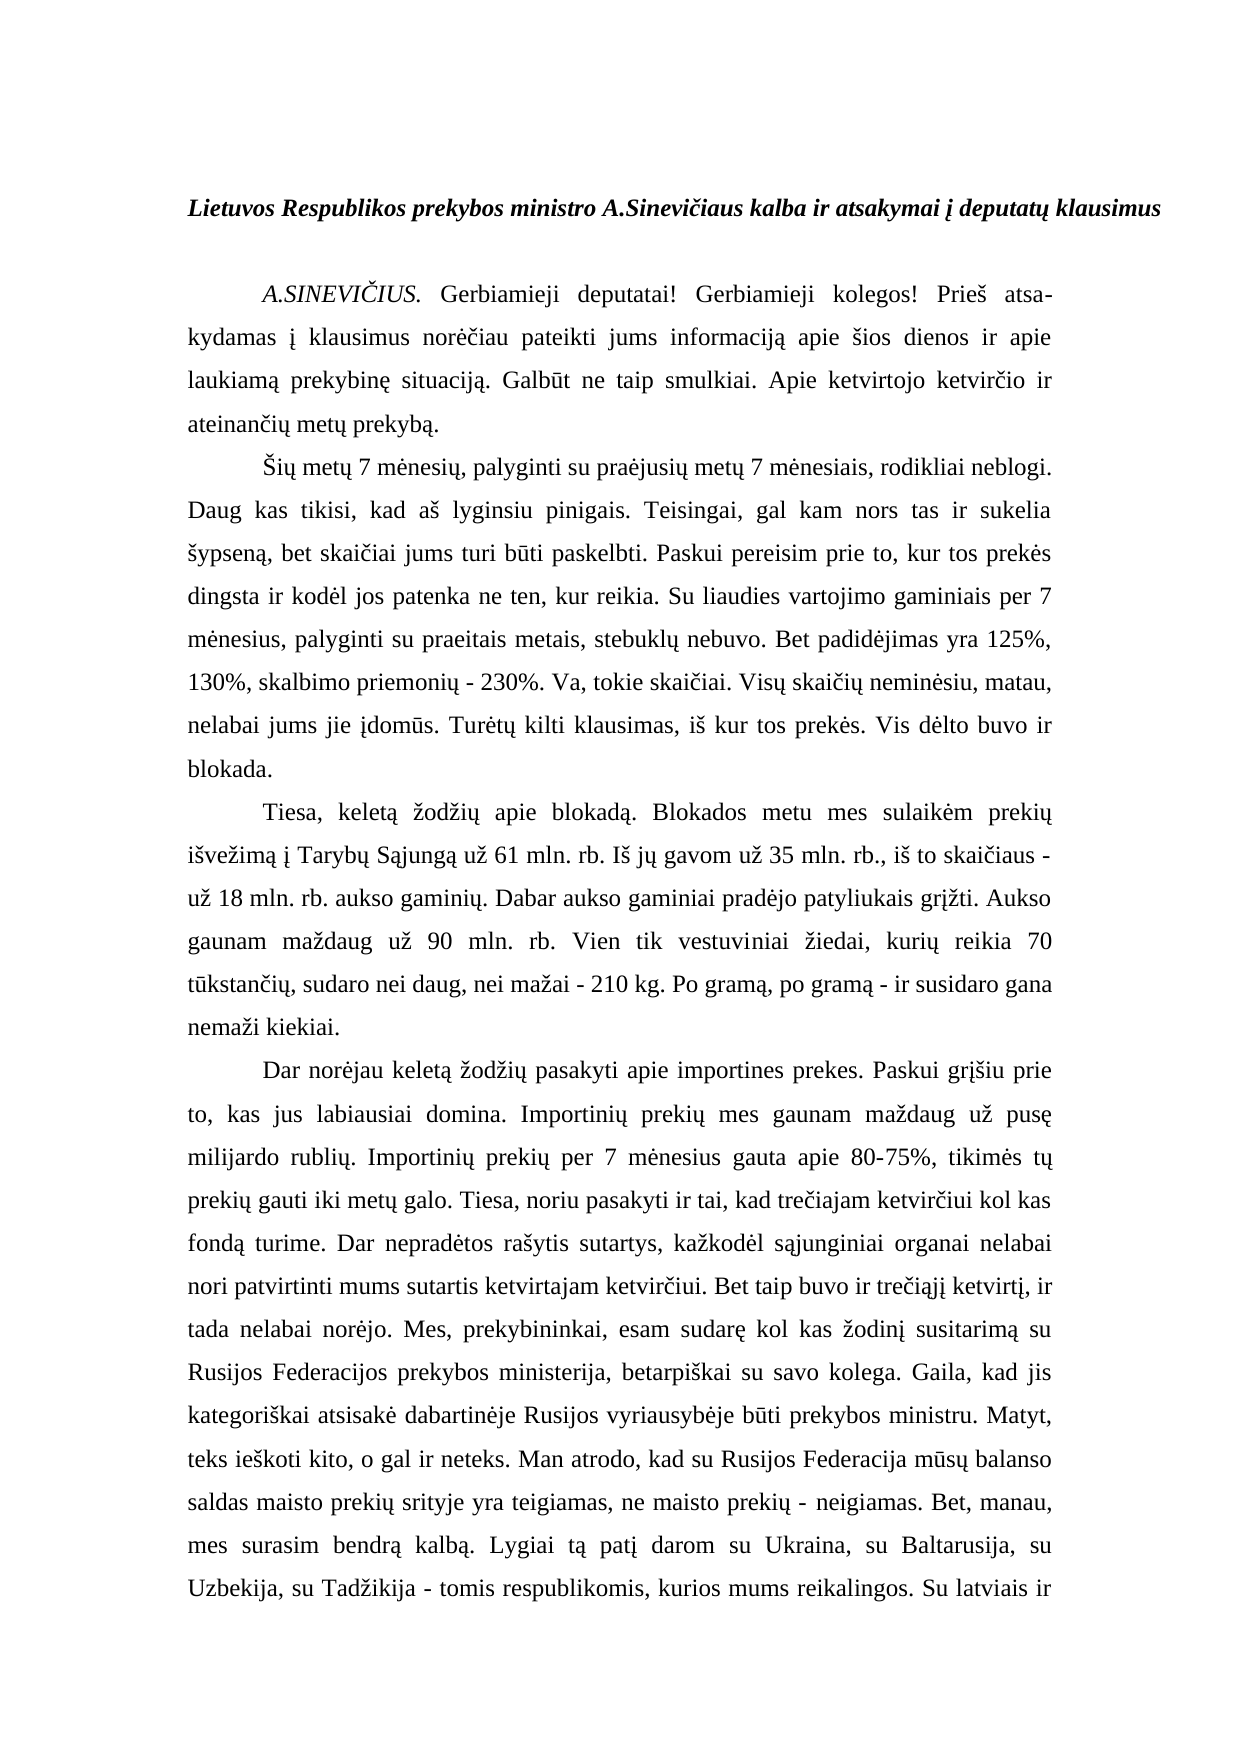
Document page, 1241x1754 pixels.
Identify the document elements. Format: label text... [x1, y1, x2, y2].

text Dar norėjau keletą žodžių pasakyti apie importines prekes. Paskui grįšiu prie to, kas jus labiausiai domina. Importinių prekių mes gaunam maždaug už pusę milijardo rublių. Importinių prekių per 7 mėnesius gauta apie 80-­75%, tikimės tų prekių gauti iki metų galo. Tiesa, noriu pasakyti ir tai, kad trečiajam ketvirčiui kol kas fondą turime. Dar nepradėtos rašytis sutartys, kažkodėl sąjunginiai organai nelabai nori patvirtinti mums sutartis ketvirta­jam ketvirčiui. Bet taip buvo ir trečiąjį ketvirtį, ir tada nelabai norėjo. Mes, prekybininkai, esam sudarę kol kas žodinį susitarimą su Rusijos Federacijos prekybos ministerija, betarpiškai su savo kolega. Gaila, kad jis kategoriškai atsisakė dabartinėje Rusijos vyriausybėje būti prekybos ministru. Matyt, teks ieškoti kito, o gal ir neteks. Man atrodo, kad su Rusijos Federacija mūsų balanso saldas maisto prekių srityje yra teigiamas, ne maisto prekių - ­neigiamas. Bet, manau, mes surasim bendrą kalbą. Lygiai tą patį darom su Ukraina, su Baltarusija, su Uzbekija, su Tadžikija - tomis respublikomis, kurios mums reikalingos. Su latviais ir [187, 1056, 1053, 1602]
subtitle Lietuvos Respublikos prekybos ministro A.Sinevičiaus kalba ir atsakymai į deputatų klausimus [187, 193, 1203, 222]
text Šių metų 7 mėnesių, palyginti su praėjusių metų 7 mėnesiais, rodikliai neblogi. Daug kas tikisi, kad aš lyginsiu pinigais. Teisingai, gal kam nors tas ir sukelia šypseną, bet skaičiai jums turi būti paskelbti. Paskui pereisim prie to, kur tos prekės dingsta ir kodėl jos patenka ne ten, kur reikia. Su liaudies vartojimo gaminiais per 7 mėnesius, palyginti su praeitais metais, stebuklų nebuvo. Bet padidėjimas yra 125%, 130%, skalbimo priemonių - 230%. Va, tokie skaičiai. Visų skaičių neminėsiu, matau, nelabai jums jie įdomūs. Tu­rėtų kilti klausimas, iš kur tos prekės. Vis dėlto buvo ir blokada. [187, 452, 1053, 782]
text A.SINEVIČIUS. Gerbiamieji deputatai! Gerbiamieji kolegos! Prieš atsa­kydamas į klausimus norėčiau pateikti jums informaciją apie šios dienos ir apie laukiamą prekybinę situaciją. Galbūt ne taip smulkiai. Apie ketvirtojo ketvirčio ir ateinančių metų prekybą. [187, 279, 1053, 437]
text Tiesa, keletą žodžių apie blokadą. Blokados metu mes sulaikėm prekių išvežimą į Tarybų Sąjungą už 61 mln. rb. Iš jų gavom už 35 mln. rb., iš to skaičiaus - už 18 mln. rb. aukso gaminių. Dabar aukso gaminiai pradėjo patyliukais grįžti. Aukso gaunam maždaug už 90 mln. rb. Vien tik vestuvi­niai žiedai, kurių reikia 70 tūkstančių, sudaro nei daug, nei mažai - 210 kg. Po gramą, po gramą - ir susidaro gana nemaži kiekiai. [187, 797, 1053, 1041]
